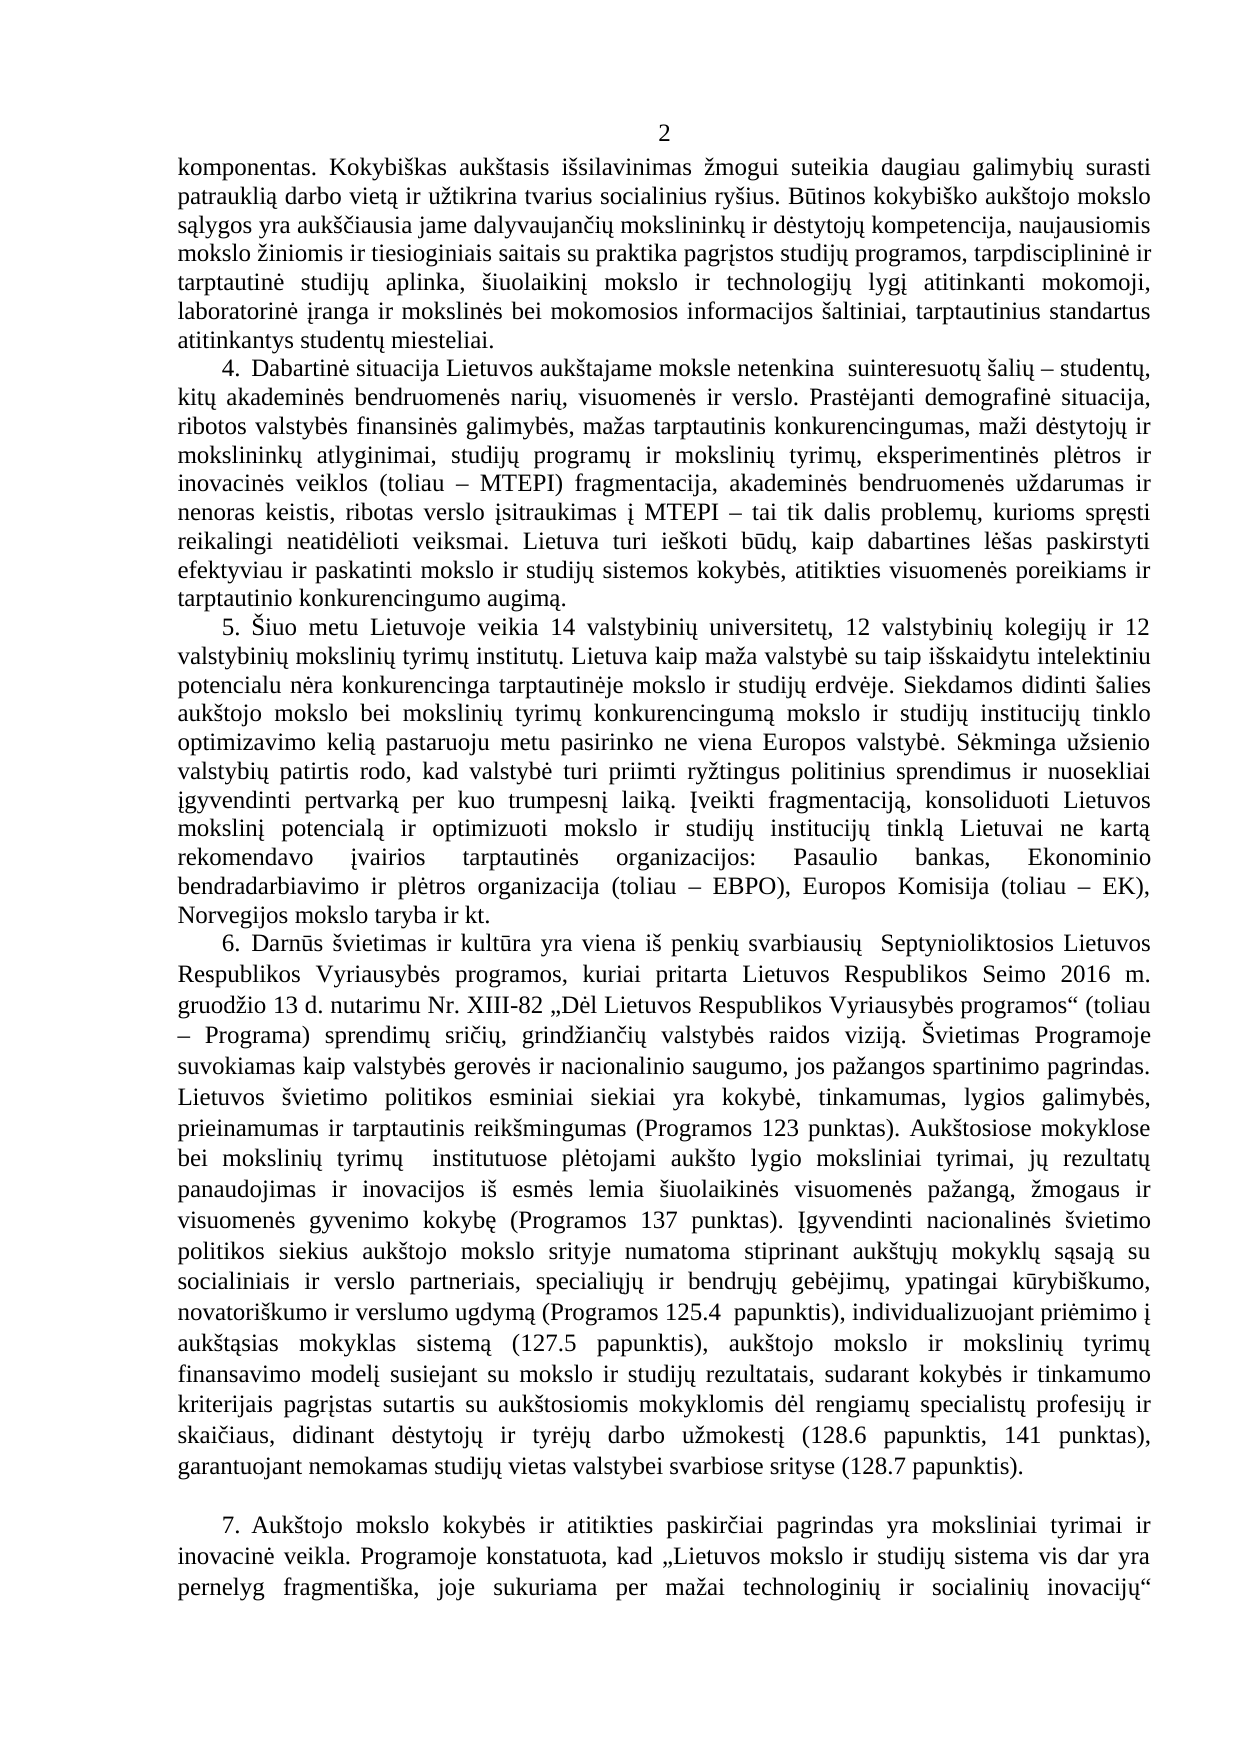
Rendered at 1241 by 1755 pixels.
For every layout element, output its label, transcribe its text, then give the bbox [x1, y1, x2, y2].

text 7. Aukštojo mokslo kokybės ir atitikties paskirčiai pagrindas yra moksliniai tyrimai ir inovacinė veikla. Programoje konstatuota, kad „Lietuvos mokslo ir studijų sistema vis dar yra pernelyg fragmentiška, joje sukuriama per mažai technologinių ir socialinių inovacijų“ [177, 1510, 1152, 1601]
text 4. Dabartinė situacija Lietuvos aukštajame moksle netenkina suinteresuotų šalių – studentų, kitų akademinės bendruomenės narių, visuomenės ir verslo. Prastėjanti demografinė situacija, ribotos valstybės finansinės galimybės, mažas tarptautinis konkurencingumas, maži dėstytojų ir mokslininkų atlyginimai, studijų programų ir mokslinių tyrimų, eksperimentinės plėtros ir inovacinės veiklos (toliau – MTEPI) fragmentacija, akademinės bendruomenės uždarumas ir nenoras keistis, ribotas verslo įsitraukimas į MTEPI – tai tik dalis problemų, kurioms spręsti reikalingi neatidėlioti veiksmai. Lietuva turi ieškoti būdų, kaip dabartines lėšas paskirstyti efektyviau ir paskatinti mokslo ir studijų sistemos kokybės, atitikties visuomenės poreikiams ir tarptautinio konkurencingumo augimą. [177, 353, 1152, 612]
text 5. Šiuo metu Lietuvoje veikia 14 valstybinių universitetų, 12 valstybinių kolegijų ir 12 valstybinių mokslinių tyrimų institutų. Lietuva kaip maža valstybė su taip išskaidytu intelektiniu potencialu nėra konkurencinga tarptautinėje mokslo ir studijų erdvėje. Siekdamos didinti šalies aukštojo mokslo bei mokslinių tyrimų konkurencingumą mokslo ir studijų institucijų tinklo optimizavimo kelią pastaruoju metu pasirinko ne viena Europos valstybė. Sėkminga užsienio valstybių patirtis rodo, kad valstybė turi priimti ryžtingus politinius sprendimus ir nuosekliai įgyvendinti pertvarką per kuo trumpesnį laiką. Įveikti fragmentaciją, konsoliduoti Lietuvos mokslinį potencialą ir optimizuoti mokslo ir studijų institucijų tinklą Lietuvai ne kartą rekomendavo įvairios tarptautinės organizacijos: Pasaulio bankas, Ekonominio bendradarbiavimo ir plėtros organizacija (toliau – EBPO), Europos Komisija (toliau – EK), Norvegijos mokslo taryba ir kt. [177, 612, 1152, 928]
text komponentas. Kokybiškas aukštasis išsilavinimas žmogui suteikia daugiau galimybių surasti patrauklią darbo vietą ir užtikrina tvarius socialinius ryšius. Būtinos kokybiško aukštojo mokslo sąlygos yra aukščiausia jame dalyvaujančių mokslininkų ir dėstytojų kompetencija, naujausiomis mokslo žiniomis ir tiesioginiais saitais su praktika pagrįstos studijų programos, tarpdisciplininė ir tarptautinė studijų aplinka, šiuolaikinį mokslo ir technologijų lygį atitinkanti mokomoji, laboratorinė įranga ir mokslinės bei mokomosios informacijos šaltiniai, tarptautinius standartus atitinkantys studentų miesteliai. [177, 152, 1152, 353]
text 6. Darnūs švietimas ir kultūra yra viena iš penkių svarbiausių Septynioliktosios Lietuvos Respublikos Vyriausybės programos, kuriai pritarta Lietuvos Respublikos Seimo 2016 m. gruodžio 13 d. nutarimu Nr. XIII-82 „Dėl Lietuvos Respublikos Vyriausybės programos“ (toliau – Programa) sprendimų sričių, grindžiančių valstybės raidos viziją. Švietimas Programoje suvokiamas kaip valstybės gerovės ir nacionalinio saugumo, jos pažangos spartinimo pagrindas. Lietuvos švietimo politikos esminiai siekiai yra kokybė, tinkamumas, lygios galimybės, prieinamumas ir tarptautinis reikšmingumas (Programos 123 punktas). Aukštosiose mokyklose bei mokslinių tyrimų institutuose plėtojami aukšto lygio moksliniai tyrimai, jų rezultatų panaudojimas ir inovacijos iš esmės lemia šiuolaikinės visuomenės pažangą, žmogaus ir visuomenės gyvenimo kokybę (Programos 137 punktas). Įgyvendinti nacionalinės švietimo politikos siekius aukštojo mokslo srityje numatoma stiprinant aukštųjų mokyklų sąsają su socialiniais ir verslo partneriais, specialiųjų ir bendrųjų gebėjimų, ypatingai kūrybiškumo, novatoriškumo ir verslumo ugdymą (Programos 125.4 papunktis), individualizuojant priėmimo į aukštąsias mokyklas sistemą (127.5 papunktis), aukštojo mokslo ir mokslinių tyrimų finansavimo modelį susiejant su mokslo ir studijų rezultatais, sudarant kokybės ir tinkamumo kriterijais pagrįstas sutartis su aukštosiomis mokyklomis dėl rengiamų specialistų profesijų ir skaičiaus, didinant dėstytojų ir tyrėjų darbo užmokestį (128.6 papunktis, 141 punktas), garantuojant nemokamas studijų vietas valstybei svarbiose srityse (128.7 papunktis). [177, 928, 1152, 1479]
